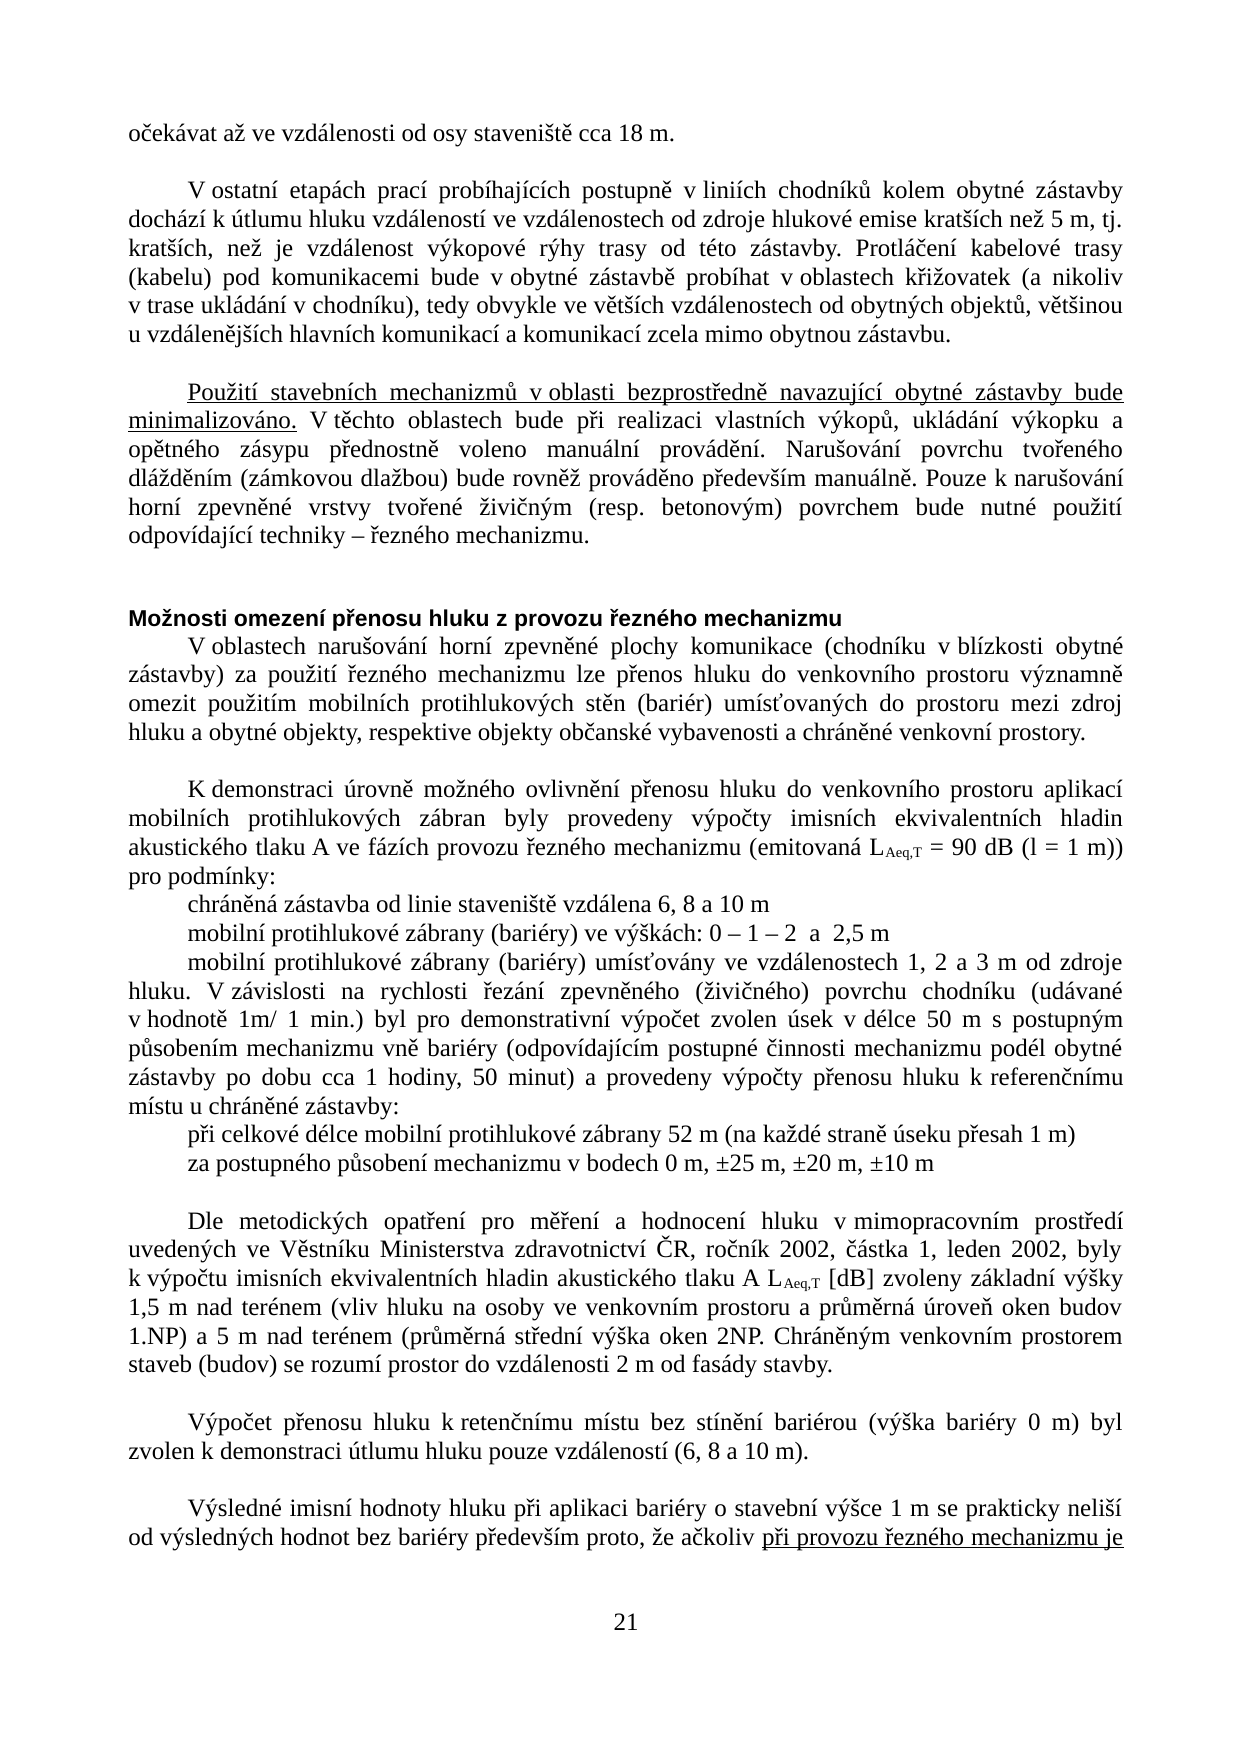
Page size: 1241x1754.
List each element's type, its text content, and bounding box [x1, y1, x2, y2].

text mobilní protihlukové zábrany (bariéry) umísťovány ve vzdálenostech 1, 2 a 3 m od zdroje hluku. V závislosti na rychlosti řezání zpevněného (živičného) povrchu chodníku (udávané v hodnotě 1m/ 1 min.) byl pro demonstrativní výpočet zvolen úsek v délce 50 m s postupným působením mechanizmu vně bariéry (odpovídajícím postupné činnosti mechanizmu podél obytné zástavby po dobu cca 1 hodiny, 50 minut) a provedeny výpočty přenosu hluku k referenčnímu místu u chráněné zástavby: [128, 947, 1123, 1119]
text V ostatní etapách prací probíhajících postupně v liniích chodníků kolem obytné zástavby dochází k útlumu hluku vzdáleností ve vzdálenostech od zdroje hlukové emise kratších než 5 m, tj. kratších, než je vzdálenost výkopové rýhy trasy od této zástavby. Protláčení kabelové trasy (kabelu) pod komunikacemi bude v obytné zástavbě probíhat v oblastech křižovatek (a nikoliv v trase ukládání v chodníku), tedy obvykle ve větších vzdálenostech od obytných objektů, většinou u vzdálenějších hlavních komunikací a komunikací zcela mimo obytnou zástavbu. [128, 176, 1123, 348]
text chráněná zástavba od linie staveniště vzdálena 6, 8 a 10 m [128, 889, 1123, 918]
text K demonstraci úrovně možného ovlivnění přenosu hluku do venkovního prostoru aplikací mobilních protihlukových zábran byly provedeny výpočty imisních ekvivalentních hladin akustického tlaku A ve fázích provozu řezného mechanizmu (emitovaná LAeq,T = 90 dB (l = 1 m)) pro podmínky: [128, 774, 1123, 889]
text Možnosti omezení přenosu hluku z provozu řezného mechanizmu [128, 604, 1123, 631]
text Dle metodických opatření pro měření a hodnocení hluku v mimopracovním prostředí uvedených ve Věstníku Ministerstva zdravotnictví ČR, ročník 2002, částka 1, leden 2002, byly k výpočtu imisních ekvivalentních hladin akustického tlaku A LAeq,T [dB] zvoleny základní výšky 1,5 m nad terénem (vliv hluku na osoby ve venkovním prostoru a průměrná úroveň oken budov 1.NP) a 5 m nad terénem (průměrná střední výška oken 2NP. Chráněným venkovním prostorem staveb (budov) se rozumí prostor do vzdálenosti 2 m od fasády stavby. [128, 1206, 1123, 1378]
text mobilní protihlukové zábrany (bariéry) ve výškách: 0 – 1 – 2 a 2,5 m [128, 918, 1123, 947]
text za postupného působení mechanizmu v bodech 0 m, ±25 m, ±20 m, ±10 m [128, 1148, 1123, 1177]
text Výsledné imisní hodnoty hluku při aplikaci bariéry o stavební výšce 1 m se prakticky neliší od výsledných hodnot bez bariéry především proto, že ačkoliv při provozu řezného mechanizmu je [128, 1493, 1123, 1551]
text Výpočet přenosu hluku k retenčnímu místu bez stínění bariérou (výška bariéry 0 m) byl zvolen k demonstraci útlumu hluku pouze vzdáleností (6, 8 a 10 m). [128, 1407, 1123, 1464]
text V oblastech narušování horní zpevněné plochy komunikace (chodníku v blízkosti obytné zástavby) za použití řezného mechanizmu lze přenos hluku do venkovního prostoru významně omezit použitím mobilních protihlukových stěn (bariér) umísťovaných do prostoru mezi zdroj hluku a obytné objekty, respektive objekty občanské vybavenosti a chráněné venkovní prostory. [128, 631, 1123, 746]
text očekávat až ve vzdálenosti od osy staveniště cca 18 m. [128, 118, 1123, 147]
text při celkové délce mobilní protihlukové zábrany 52 m (na každé straně úseku přesah 1 m) [128, 1119, 1123, 1148]
text Použití stavebních mechanizmů v oblasti bezprostředně navazující obytné zástavby bude minimalizováno. V těchto oblastech bude při realizaci vlastních výkopů, ukládání výkopku a opětného zásypu přednostně voleno manuální provádění. Narušování povrchu tvořeného dlážděním (zámkovou dlažbou) bude rovněž prováděno především manuálně. Pouze k narušování horní zpevněné vrstvy tvořené živičným (resp. betonovým) povrchem bude nutné použití odpovídající techniky – řezného mechanizmu. [128, 377, 1123, 549]
